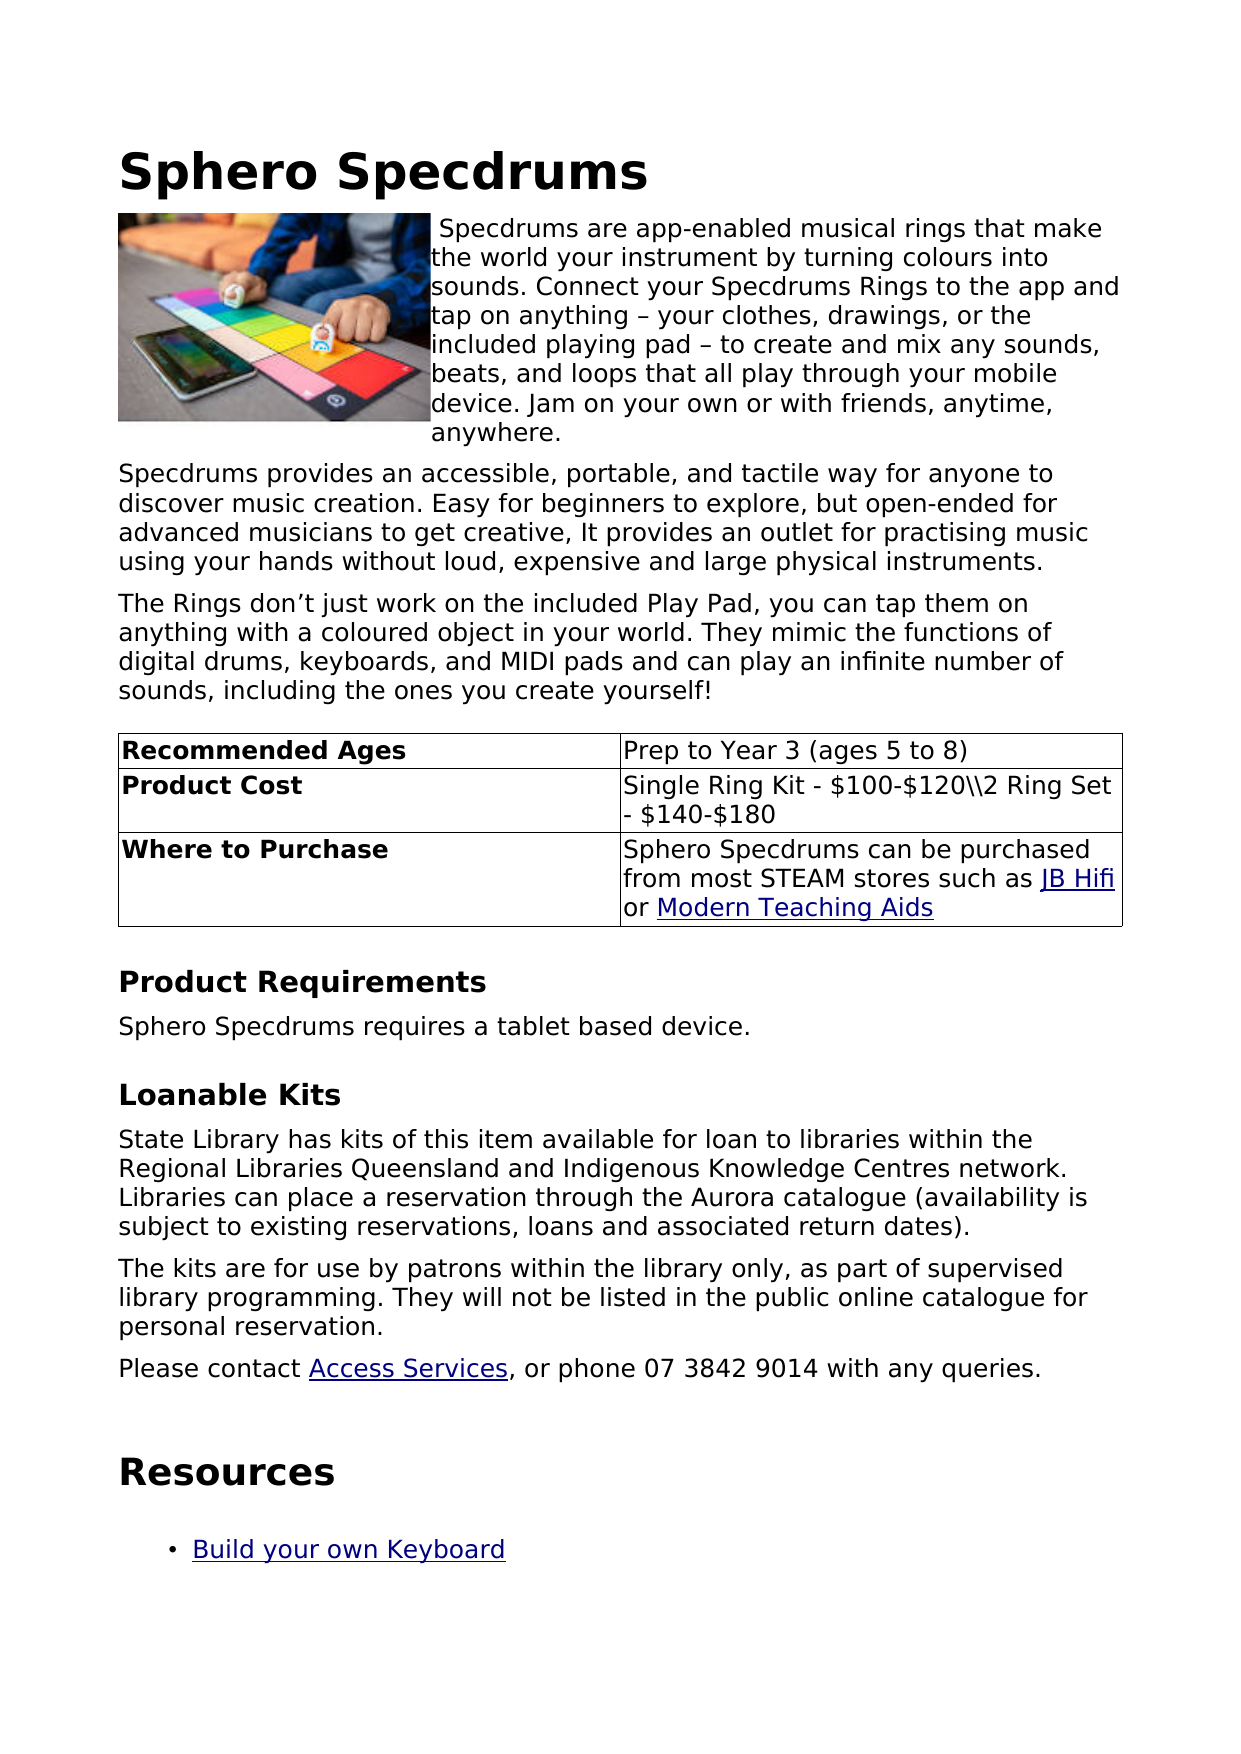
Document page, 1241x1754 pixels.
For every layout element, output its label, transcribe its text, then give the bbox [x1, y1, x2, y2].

text The Rings don’t just work on the included Play Pad, you can tap them on anything with a coloured object in your world. They mimic the functions of digital drums, keyboards, and MIDI pads and can play an infinite number of sounds, including the ones you create yourself! [118, 589, 1122, 706]
subtitle Loanable Kits [118, 1079, 1122, 1113]
table_header Prep to Year 3 (ages 5 to 8) [621, 734, 1122, 768]
list Build your own Keyboard [177, 1536, 1122, 1565]
text The kits are for use by patrons within the library only, as part of supervised library programming. They will not be listed in the public online catalogue for personal reservation. [118, 1254, 1122, 1342]
subtitle Resources [118, 1450, 1122, 1494]
table_cell Sphero Specdrums can be purchased from most STEAM stores such as JB Hifi or Modern Teaching Aids [621, 833, 1122, 926]
table_header Recommended Ages [119, 734, 620, 768]
text Specdrums are app-enabled musical rings that make the world your instrument by turning colours into sounds. Connect your Specdrums Rings to the app and tap on anything – your clothes, drawings, or the included playing pad – to create and mix any sounds, beats, and loops that all play through your mobile device. Jam on your own or with friends, anytime, anywhere. [118, 214, 1122, 447]
text Specdrums provides an accessible, portable, and tactile way for anyone to discover music creation. Easy for beginners to explore, but open-ended for advanced musicians to get creative, It provides an outlet for practising music using your hands without loud, expensive and large physical instruments. [118, 460, 1122, 576]
subtitle Product Requirements [118, 966, 1122, 999]
table_cell Product Cost [119, 769, 620, 832]
text Sphero Specdrums requires a tablet based device. [118, 1012, 1122, 1041]
table_cell Where to Purchase [119, 833, 620, 926]
subtitle Sphero Specdrums [118, 143, 1122, 201]
text State Library has kits of this item available for loan to libraries within the Regional Libraries Queensland and Indigenous Knowledge Centres network. Libraries can place a reservation through the Aurora catalogue (availability is subject to existing reservations, loans and associated return dates). [118, 1125, 1122, 1242]
text Please contact Access Services, or phone 07 3842 9014 with any queries. [118, 1354, 1122, 1413]
picture [118, 213, 431, 428]
table_cell Single Ring Kit - $100-$120\\2 Ring Set - $140-$180 [621, 769, 1122, 832]
